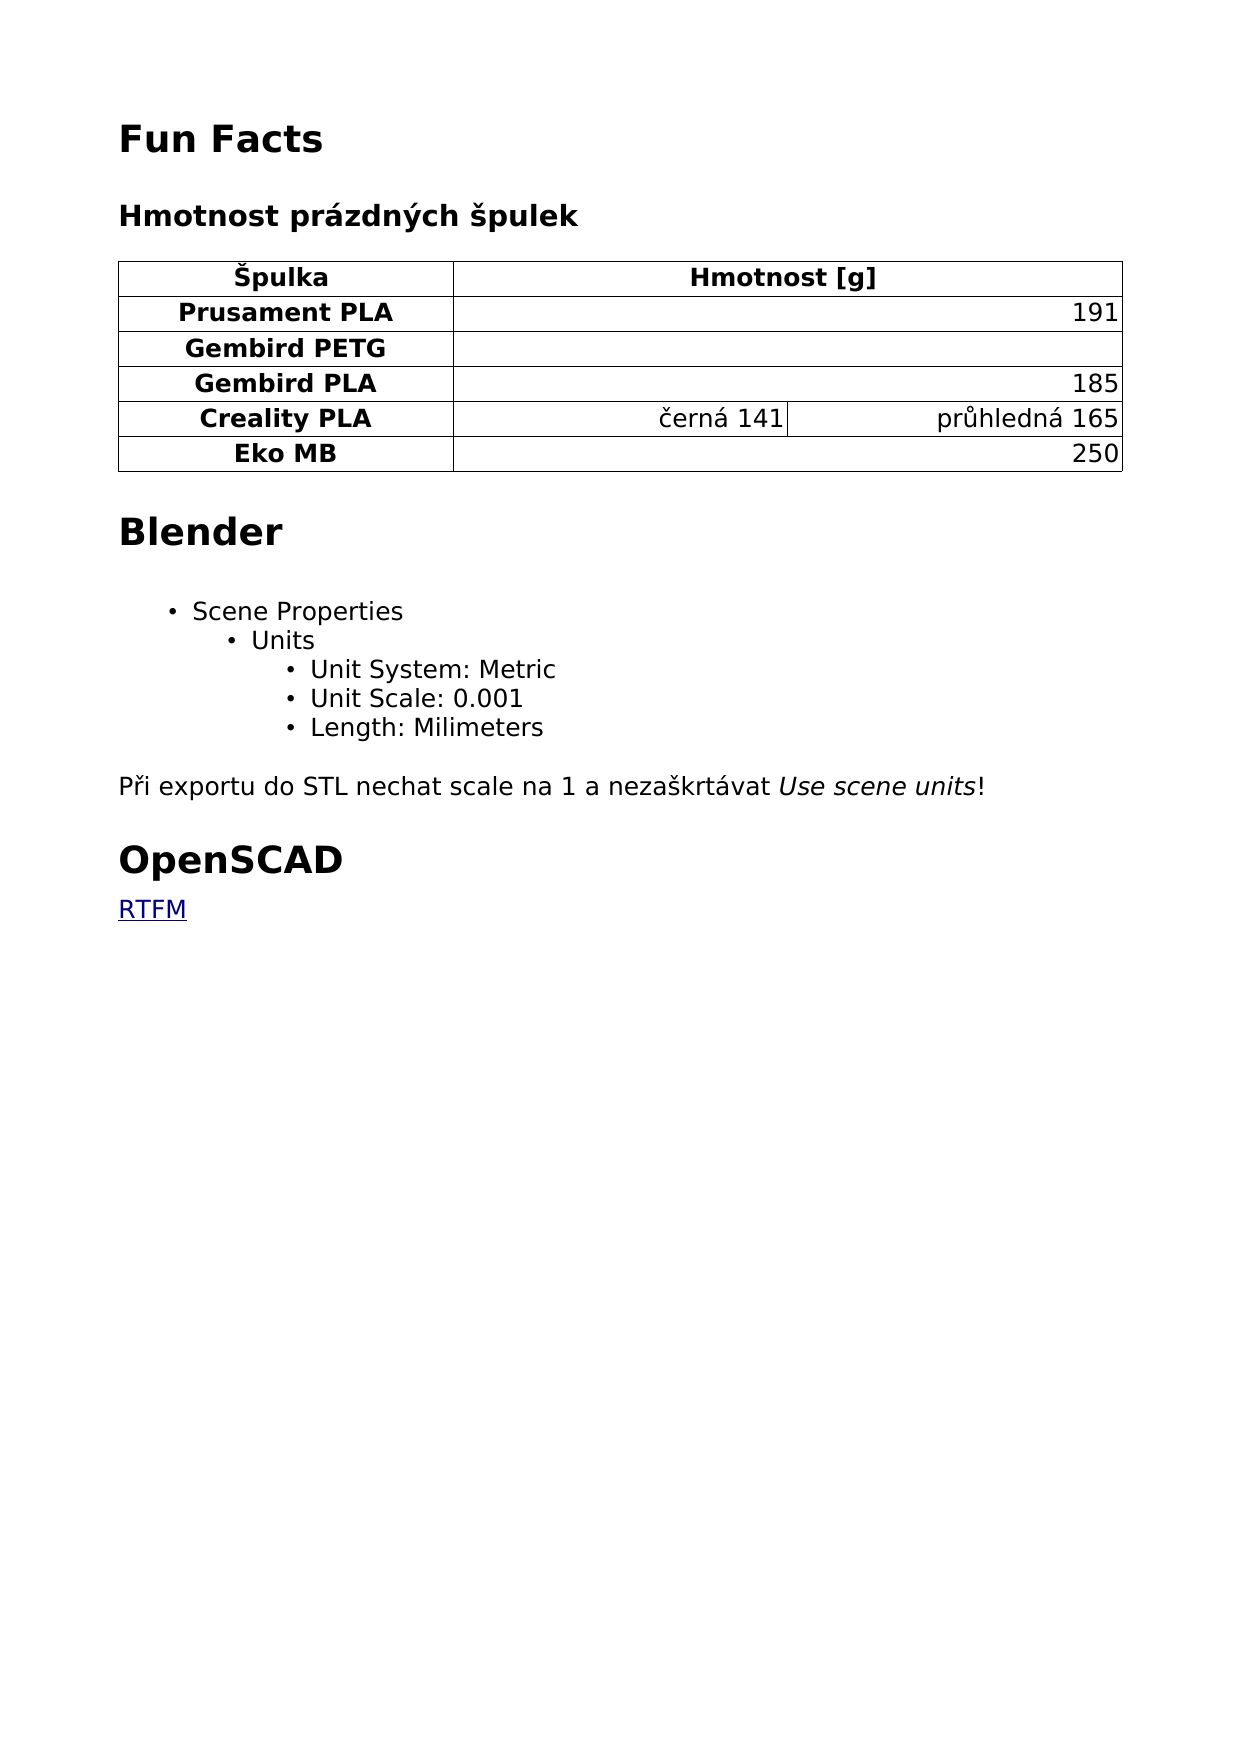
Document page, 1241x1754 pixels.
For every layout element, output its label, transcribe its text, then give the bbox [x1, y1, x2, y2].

subtitle Hmotnost prázdných špulek [118, 199, 1122, 233]
table_cell Gembird PETG [119, 332, 453, 366]
table_cell [454, 332, 1122, 366]
table_cell Gembird PLA [119, 367, 453, 401]
text RTFM [118, 895, 1122, 924]
table_cell Eko MB [119, 437, 453, 471]
table_cell průhledná 165 [788, 402, 1122, 436]
list Units [236, 626, 1122, 655]
table_cell 191 [454, 297, 1122, 331]
text Při exportu do STL nechat scale na 1 a nezaškrtávat Use scene units! [118, 772, 1122, 801]
subtitle Fun Facts [118, 118, 1122, 162]
subtitle OpenSCAD [118, 839, 1122, 882]
table_cell Prusament PLA [119, 297, 453, 331]
subtitle Blender [118, 511, 1122, 555]
table_header Špulka [119, 262, 453, 296]
table_cell 250 [454, 437, 1122, 471]
table_cell černá 141 [454, 402, 787, 436]
list Unit Scale: 0.001 [295, 684, 1122, 713]
table_cell 185 [454, 367, 1122, 401]
list Unit System: Metric [295, 655, 1122, 684]
list Length: Milimeters [295, 713, 1122, 742]
table_header Hmotnost [g] [454, 262, 1122, 296]
list Scene Properties [177, 597, 1122, 626]
table_cell Creality PLA [119, 402, 453, 436]
